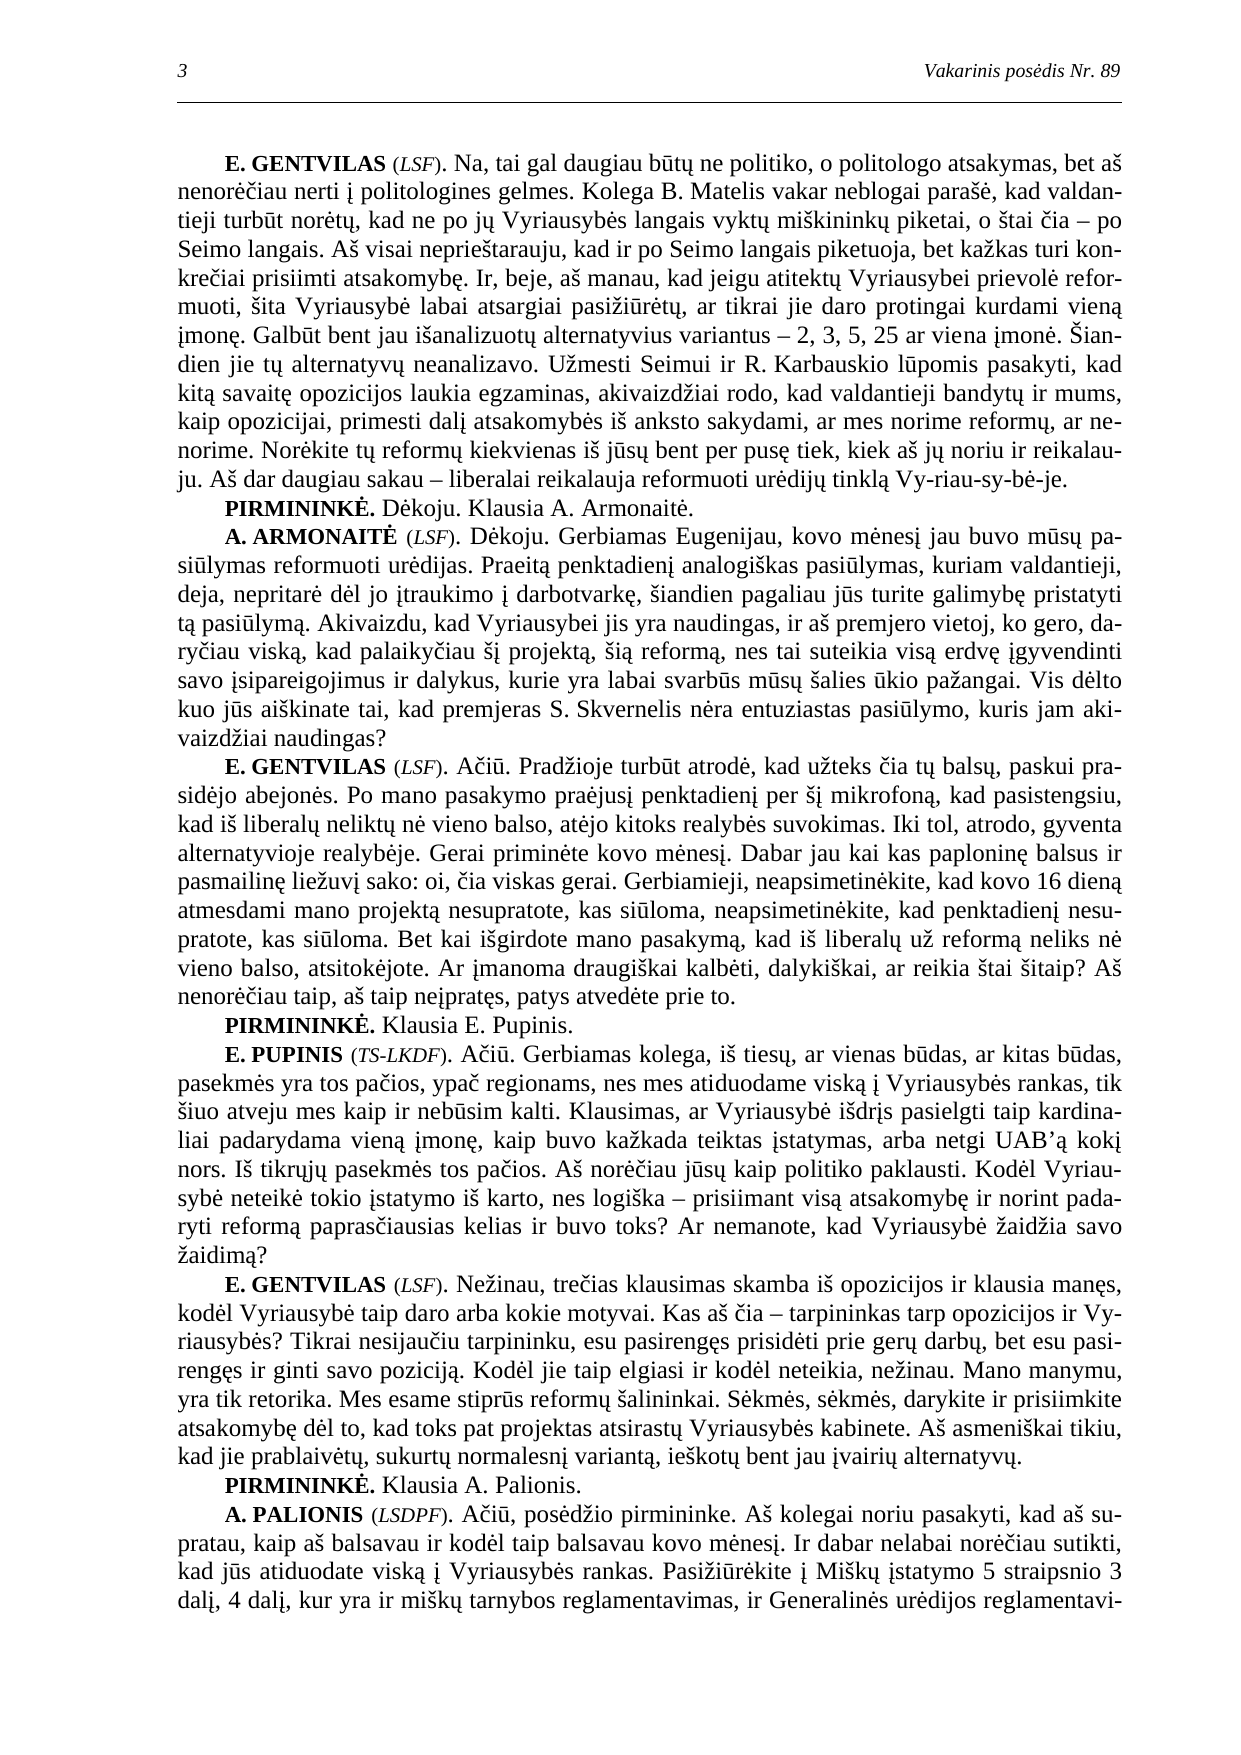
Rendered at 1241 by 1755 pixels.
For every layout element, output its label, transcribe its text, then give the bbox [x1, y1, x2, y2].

text A. ARMONAITĖ (LSF). Dė­ko­ju. Ger­bia­mas Eu­ge­ni­jau, ko­vo mė­ne­sį jau bu­vo mū­sų pa­siū­ly­mas re­for­muo­ti urė­di­jas. Pra­ei­tą penk­ta­die­nį ana­lo­giš­kas pa­siū­ly­mas, ku­riam val­dan­tie­ji, de­ja, ne­pri­ta­rė dėl jo įtrau­ki­mo į dar­bo­tvarkę, šian­dien pa­ga­liau jūs tu­ri­te ga­li­my­bę pri­sta­ty­ti tą pa­siū­ly­mą. Aki­vaiz­du, kad Vy­riau­sy­bei jis yra nau­din­gas, ir aš prem­je­ro vie­toj, ko ge­ro, da­ry­čiau vis­ką, kad pa­lai­ky­čiau šį pro­jek­tą, šią re­for­mą, nes tai su­tei­kia vi­są erd­vę įgy­ven­din­ti sa­vo įsi­pa­rei­go­ji­mus ir da­ly­kus, ku­rie yra la­bai svar­būs mū­sų ša­lies ūkio pa­žan­gai. Vis dėl­to kuo jūs aiš­ki­na­te tai, kad prem­je­ras S. Skver­ne­lis nė­ra en­tu­zias­tas pa­siū­ly­mo, ku­ris jam aki­vaiz­džiai nau­din­gas? [177, 521, 1122, 751]
text E. GENTVILAS (LSF). Ačiū. Pra­džio­je tur­būt at­ro­dė, kad už­teks čia tų bal­sų, pas­kui pra­si­dė­jo abe­jo­nės. Po ma­no pa­sa­ky­mo pra­ėju­sį penk­ta­die­nį per šį mik­ro­fo­ną, kad pa­si­steng­siu, kad iš li­be­ra­lų ne­lik­tų nė vie­no bal­so, at­ėjo ki­toks re­a­ly­bės su­vo­ki­mas. Iki tol, at­ro­do, gy­ven­ta al­ter­na­ty­vio­je re­a­ly­bė­je. Ge­rai pri­mi­nė­te ko­vo mė­ne­sį. Da­bar jau kai kas pa­plo­ni­nę bal­sus ir pa­smai­li­nę lie­žu­vį sa­ko: oi, čia vis­kas ge­rai. Ger­bia­mie­ji, ne­ap­si­me­ti­nė­ki­te, kad ko­vo 16 die­ną at­mes­da­mi ma­no pro­jek­tą ne­su­pra­to­te, kas siū­lo­ma, ne­ap­si­me­ti­nė­ki­te, kad penk­ta­die­nį ne­su­pra­to­te, kas siū­lo­ma. Bet kai iš­gir­do­te ma­no pa­sa­ky­mą, kad iš li­be­ra­lų už re­for­mą ne­liks nė vie­no bal­so, at­si­to­kė­jo­te. Ar įma­no­ma drau­giš­kai kal­bė­ti, da­ly­kiš­kai, ar rei­kia štai ši­taip? Aš ne­no­rė­čiau taip, aš taip ne­įpra­tęs, pa­tys at­ve­dė­te prie to. [177, 751, 1122, 1010]
text E. PUPINIS (TS-LKDF). Ačiū. Ger­bia­mas ko­le­ga, iš tie­sų, ar vie­nas bū­das, ar ki­tas bū­das, pa­sek­mės yra tos pa­čios, ypač re­gio­nams, nes mes ati­duo­da­me vis­ką į Vy­riau­sy­bės ran­kas, tik šiuo at­ve­ju mes kaip ir ne­bū­sim kal­ti. Klau­si­mas, ar Vy­riau­sy­bė iš­drįs pa­si­elg­ti taip kar­di­na­liai pa­da­ry­da­ma vie­ną įmo­nę, kaip bu­vo kaž­ka­da teik­tas įsta­ty­mas, ar­ba net­gi UAB’ą ko­kį nors. Iš tik­rų­jų pa­sek­mės tos pa­čios. Aš no­rė­čiau jū­sų kaip po­li­ti­ko pa­klaus­ti. Ko­dėl Vy­riau­sy­bė ne­tei­kė to­kio įsta­ty­mo iš kar­to, nes lo­giš­ka – pri­si­i­mant vi­są at­sa­ko­my­bę ir no­rint pa­da­ry­ti re­for­mą pa­pras­čiau­sias ke­lias ir bu­vo toks? Ar ne­ma­no­te, kad Vy­riau­sy­bė žai­džia sa­vo žai­di­mą? [177, 1039, 1122, 1269]
text A. PALIONIS (LSDPF). Ačiū, po­sė­džio pir­mi­nin­ke. Aš ko­le­gai no­riu pa­sa­ky­ti, kad aš su­pra­tau, kaip aš bal­sa­vau ir ko­dėl taip bal­sa­vau ko­vo mė­ne­sį. Ir da­bar ne­la­bai no­rė­čiau su­tik­ti, kad jūs ati­duo­da­te vis­ką į Vy­riau­sy­bės ran­kas. Pa­si­žiū­rė­kite į Miš­kų įsta­ty­mo 5 straips­nio 3 da­lį, 4 da­lį, kur yra ir miš­kų tar­ny­bos reg­la­men­ta­vi­mas, ir Ge­ne­ra­li­nės urė­di­jos reg­la­men­ta­vi­ [177, 1499, 1122, 1614]
text PIRMININKĖ. Klau­sia A. Pa­lio­nis. [177, 1470, 1122, 1499]
text PIRMININKĖ. Klau­sia E. Pu­pi­nis. [177, 1010, 1122, 1039]
text E. GENTVILAS (LSF). Na, tai gal dau­giau bū­tų ne po­li­ti­ko, o po­li­to­lo­go at­sa­ky­mas, bet aš ne­no­rė­čiau ner­ti į po­li­to­lo­gi­nes gel­mes. Ko­le­ga B. Ma­te­lis va­kar ne­blo­gai pa­ra­šė, kad val­dan­tie­ji tur­būt no­rė­tų, kad ne po jų Vy­riau­sy­bės lan­gais vyk­tų miš­ki­nin­kų pi­ke­tai, o štai čia – po Sei­mo lan­gais. Aš vi­sai ne­pri­eš­ta­rau­ju, kad ir po Sei­mo lan­gais pi­ke­tuo­ja, bet kaž­kas tu­ri kon­kre­čiai pri­si­im­ti at­sa­ko­my­bę. Ir, be­je, aš ma­nau, kad jei­gu ati­tek­tų Vy­riau­sy­bei prie­vo­lė re­for­muo­ti, ši­ta Vy­riau­sy­bė la­bai at­sar­giai pa­si­žiū­rė­tų, ar tik­rai jie da­ro pro­tin­gai kur­da­mi vie­ną įmo­nę. Gal­būt bent jau iš­ana­li­zuo­tų al­ter­na­ty­vius va­rian­tus – 2, 3, 5, 25 ar vie­na įmo­nė. Šian­dien jie tų al­ter­na­ty­vų ne­ana­li­za­vo. Už­mes­ti Sei­mui ir R. Kar­baus­kio lū­po­mis pa­sa­ky­ti, kad ki­tą sa­vai­tę opo­zi­ci­jos lau­kia eg­za­mi­nas, aki­vaiz­džiai ro­do, kad val­dan­tie­ji ban­dy­tų ir mums, kaip opo­zi­ci­jai, pri­mes­ti da­lį at­sa­ko­my­bės iš anks­to sa­ky­da­mi, ar mes no­ri­me re­for­mų, ar ne­no­ri­me. No­rė­ki­te tų re­for­mų kiek­vie­nas iš jū­sų bent per pu­sę tiek, kiek aš jų no­riu ir rei­ka­lau­ju. Aš dar dau­giau sa­kau – li­be­ra­lai rei­ka­lau­ja re­for­muo­ti urė­di­jų tin­klą Vy-riau-sy-bė-je. [177, 148, 1122, 493]
text E. GENTVILAS (LSF). Ne­ži­nau, tre­čias klau­si­mas skam­ba iš opo­zi­ci­jos ir klau­sia ma­nęs, ko­dėl Vy­riau­sy­bė taip da­ro ar­ba ko­kie mo­ty­vai. Kas aš čia – tar­pi­nin­kas tarp opo­zi­ci­jos ir Vy­riau­sy­bės? Tik­rai ne­si­jau­čiu tar­pi­nin­ku, esu pa­si­ren­gęs pri­si­dė­ti prie ge­rų dar­bų, bet esu pa­si­ren­gęs ir gin­ti sa­vo po­zi­ci­ją. Ko­dėl jie taip el­gia­si ir ko­dėl ne­tei­kia, ne­ži­nau. Ma­no ma­ny­mu, yra tik re­to­ri­ka. Mes esa­me stip­rūs re­for­mų ša­li­nin­kai. Sėk­mės, sėk­mės, da­ry­ki­te ir pri­si­im­ki­te at­sa­ko­my­bę dėl to, kad toks pat pro­jek­tas at­si­ras­tų Vy­riau­sy­bės ka­bi­ne­te. Aš as­me­niš­kai ti­kiu, kad jie pra­blai­vėtų, su­kur­tų nor­ma­les­nį va­rian­tą, ieš­ko­tų bent jau įvai­rių al­ter­na­ty­vų. [177, 1269, 1122, 1470]
text PIRMININKĖ. Dė­ko­ju. Klau­sia A. Ar­mo­nai­tė. [177, 493, 1122, 521]
